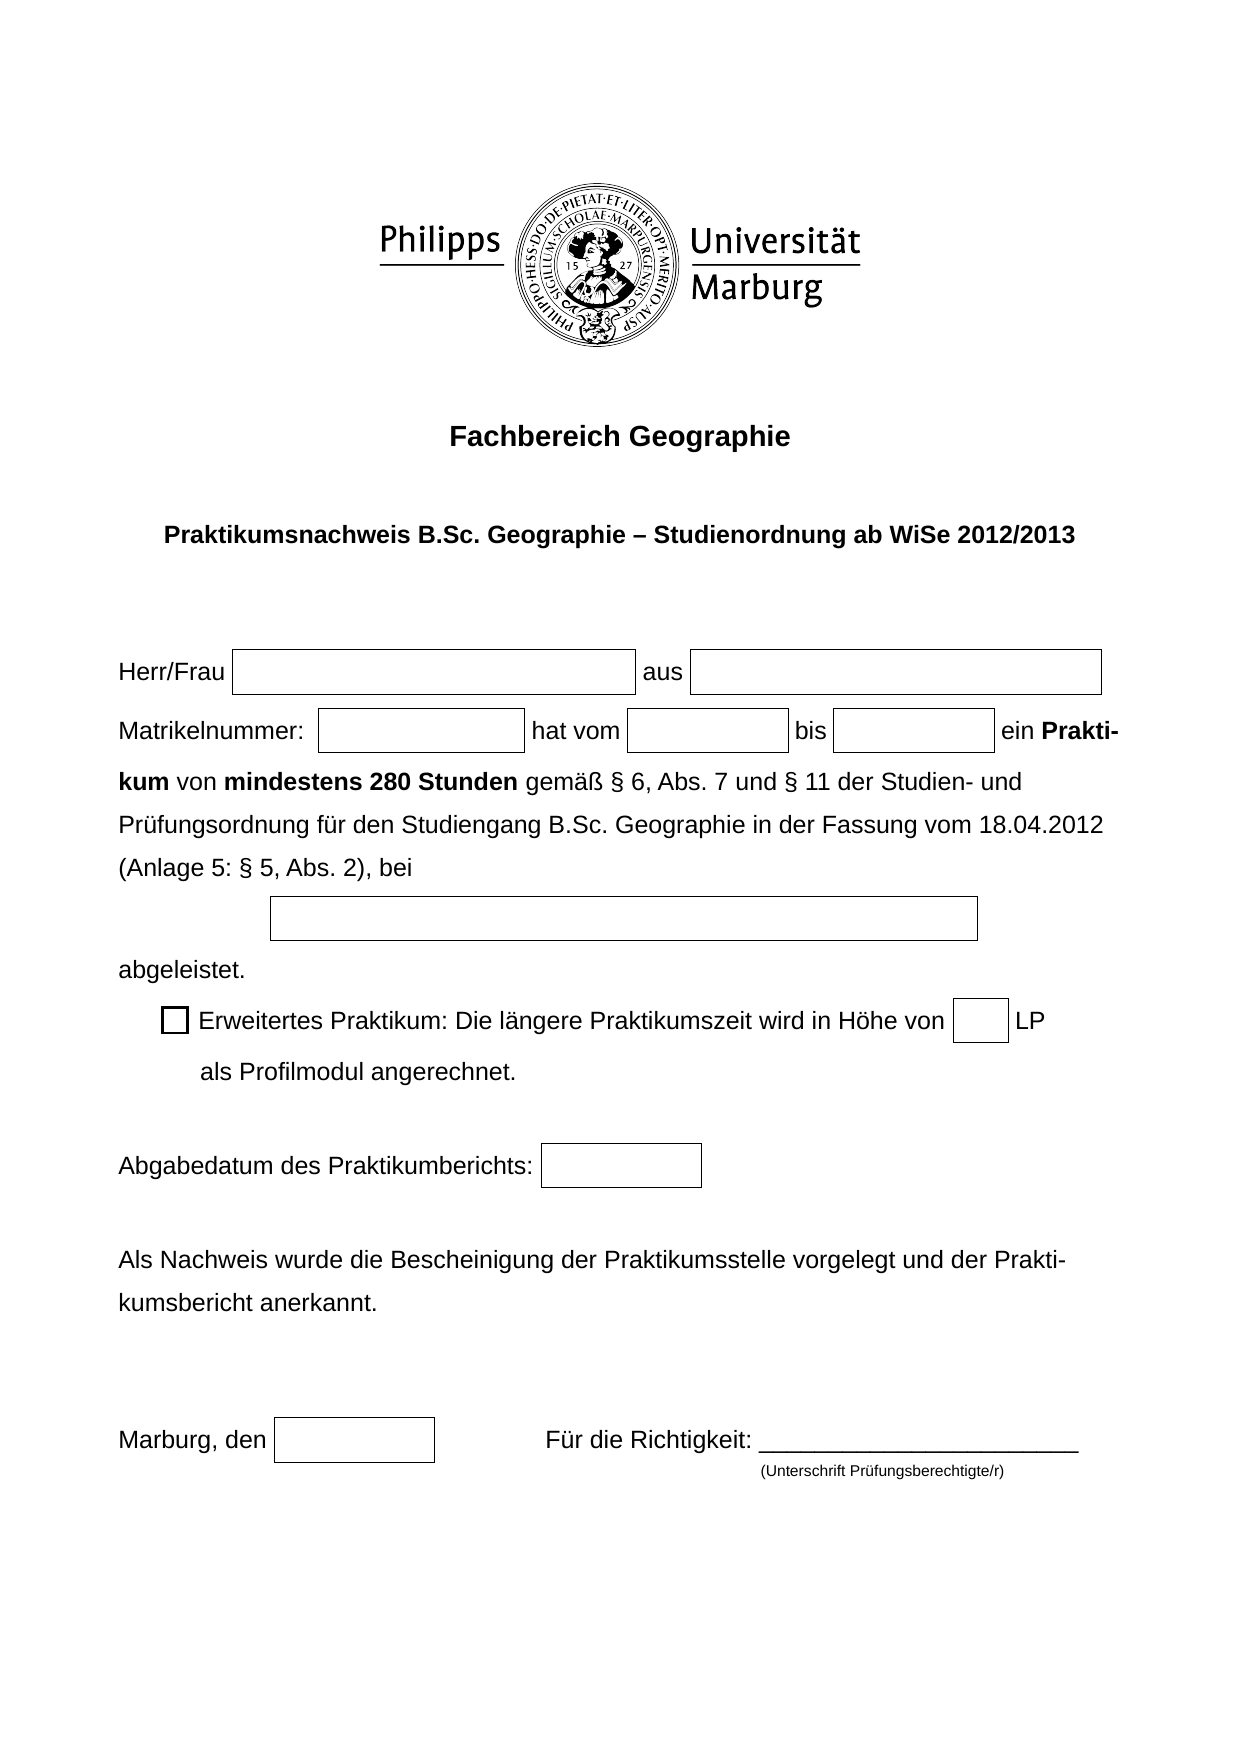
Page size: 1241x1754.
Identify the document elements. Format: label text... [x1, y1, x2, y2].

text abgeleistet. [118, 955, 1122, 984]
text Erweitertes Praktikum: Die längere Praktikumszeit wird in Höhe von LP als Profilmodul angerechnet. [118, 998, 1122, 1086]
text Fachbereich Geographie [118, 418, 1122, 452]
text Praktikumsnachweis B.Sc. Geographie – Studienordnung ab WiSe 2012/2013 [118, 520, 1122, 549]
text Herr/Frau [118, 649, 232, 694]
text [1102, 649, 1122, 694]
text (Unterschrift Prüfungsberechtigte/r) [118, 1462, 1122, 1493]
text [702, 1143, 1122, 1187]
picture [377, 179, 863, 352]
text Abgabedatum des Praktikumberichts: [118, 1143, 541, 1187]
text Für die Richtigkeit: _______________________ [435, 1417, 1122, 1462]
text aus [636, 649, 690, 694]
text Marburg, den [118, 1417, 274, 1462]
text Als Nachweis wurde die Bescheinigung der Praktikumsstelle vorgelegt und der Prakti-kumsbericht anerkannt. [118, 1245, 1122, 1317]
text Matrikelnummer: hat vom bis ein Prakti-kum von mindestens 280 Stunden gemäß § 6, Abs. 7 und § 11 der Studien- und Prüfungsordnung für den Studiengang B.Sc. Geographie in der Fassung vom 18.04.2012 (Anlage 5: § 5, Abs. 2), bei [118, 708, 1122, 882]
